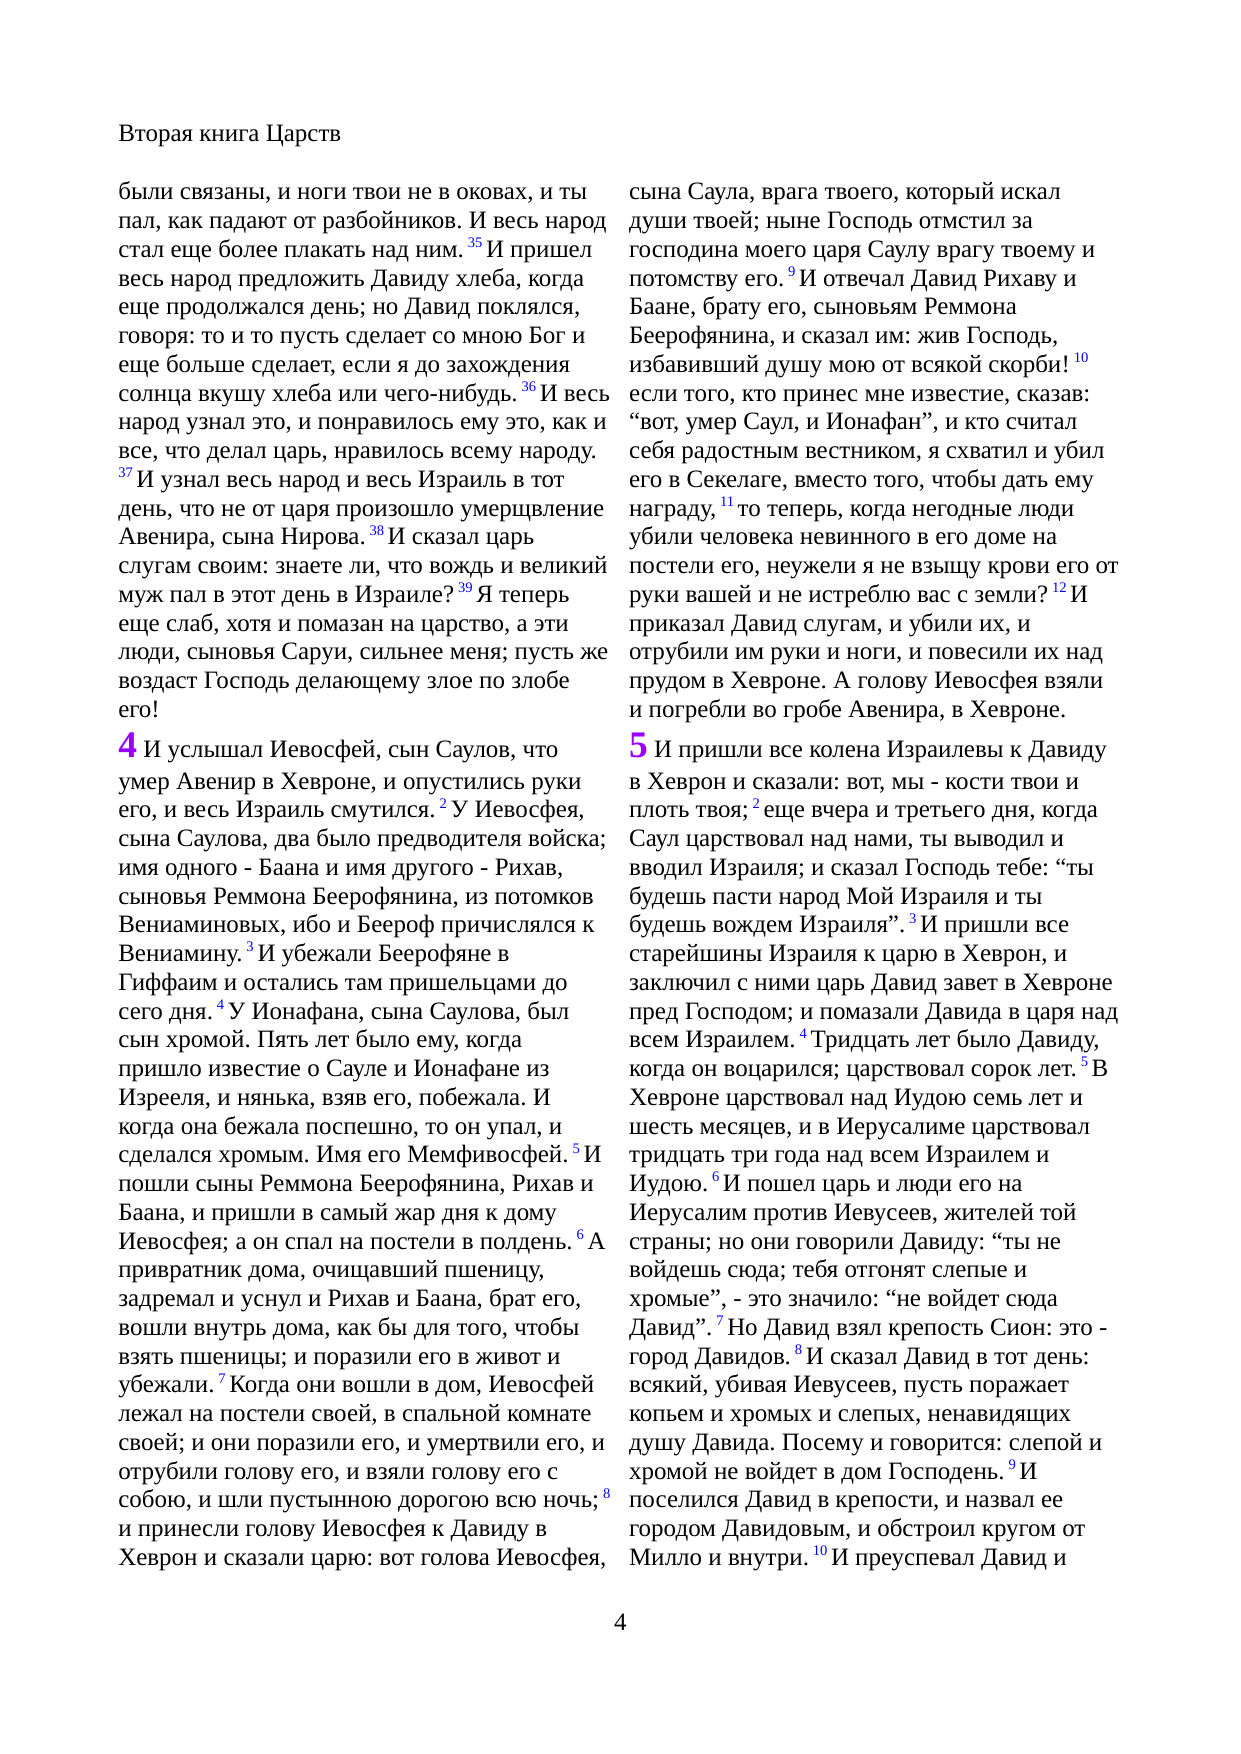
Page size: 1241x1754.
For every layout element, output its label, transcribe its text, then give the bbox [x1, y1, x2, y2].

text сына Саула, врага твоего, который искал души твоей; ныне Господь отмстил за господина моего царя Саулу врагу твоему и потомству его. 9 И отвечал Давид Рихаву и Баане, брату его, сыновьям Реммона Беерофянина, и сказал им: жив Господь, избавивший душу мою от всякой скорби! 10 если того, кто принес мне известие, сказав: “вот, умер Саул, и Ионафан”, и кто считал себя радостным вестником, я схватил и убил его в Секелаге, вместо того, чтобы дать ему награду, 11 то теперь, когда негодные люди убили человека невинного в его доме на постели его, неужели я не взыщу крови его от руки вашей и не истреблю вас с земли? 12 И приказал Давид слугам, и убили их, и отрубили им руки и ноги, и повесили их над прудом в Хевроне. А голову Иевосфея взяли и погребли во гробе Авенира, в Хевроне. [629, 176, 1122, 723]
text 5 И пришли все колена Израилевы к Давиду в Хеврон и сказали: вот, мы - кости твои и плоть твоя; 2 еще вчера и третьего дня, когда Саул царствовал над нами, ты выводил и вводил Израиля; и сказал Господь тебе: “ты будешь пасти народ Мой Израиля и ты будешь вождем Израиля”. 3 И пришли все старейшины Израиля к царю в Хеврон, и заключил с ними царь Давид завет в Хевроне пред Господом; и помазали Давида в царя над всем Израилем. 4 Тридцать лет было Давиду, когда он воцарился; царствовал сорок лет. 5 В Хевроне царствовал над Иудою семь лет и шесть месяцев, и в Иерусалиме царствовал тридцать три года над всем Израилем и Иудою. 6 И пошел царь и люди его на Иерусалим против Иевусеев, жителей той страны; но они говорили Давиду: “ты не войдешь сюда; тебя отгонят слепые и хромые”, - это значило: “не войдет сюда Давид”. 7 Но Давид взял крепость Сион: это - город Давидов. 8 И сказал Давид в тот день: всякий, убивая Иевусеев, пусть поражает копьем и хромых и слепых, ненавидящих душу Давида. Посему и говорится: слепой и хромой не войдет в дом Господень. 9 И поселился Давид в крепости, и назвал ее городом Давидовым, и обстроил кругом от Милло и внутри. 10 И преуспевал Давид и [629, 723, 1122, 1571]
text были связаны, и ноги твои не в оковах, и ты пал, как падают от разбойников. И весь народ стал еще более плакать над ним. 35 И пришел весь народ предложить Давиду хлеба, когда еще продолжался день; но Давид поклялся, говоря: то и то пусть сделает со мною Бог и еще больше сделает, если я до захождения солнца вкушу хлеба или чего-нибудь. 36 И весь народ узнал это, и понравилось ему это, как и все, что делал царь, нравилось всему народу. 37 И узнал весь народ и весь Израиль в тот день, что не от царя произошло умерщвление Авенира, сына Нирова. 38 И сказал царь слугам своим: знаете ли, что вождь и великий муж пал в этот день в Израиле? 39 Я теперь еще слаб, хотя и помазан на царство, а эти люди, сыновья Саруи, сильнее меня; пусть же воздаст Господь делающему злое по злобе его! [118, 176, 611, 723]
text 4 И услышал Иевосфей, сын Саулов, что умер Авенир в Хевроне, и опустились руки его, и весь Израиль смутился. 2 У Иевосфея, сына Саулова, два было предводителя войска; имя одного - Баана и имя другого - Рихав, сыновья Реммона Беерофянина, из потомков Вениаминовых, ибо и Беероф причислялся к Вениамину. 3 И убежали Беерофяне в Гиффаим и остались там пришельцами до сего дня. 4 У Ионафана, сына Саулова, был сын хромой. Пять лет было ему, когда пришло известие о Сауле и Ионафане из Изрееля, и нянька, взяв его, побежала. И когда она бежала поспешно, то он упал, и сделался хромым. Имя его Мемфивосфей. 5 И пошли сыны Реммона Беерофянина, Рихав и Баана, и пришли в самый жар дня к дому Иевосфея; а он спал на постели в полдень. 6 А привратник дома, очищавший пшеницу, задремал и уснул и Рихав и Баана, брат его, вошли внутрь дома, как бы для того, чтобы взять пшеницы; и поразили его в живот и убежали. 7 Когда они вошли в дом, Иевосфей лежал на постели своей, в спальной комнате своей; и они поразили его, и умертвили его, и отрубили голову его, и взяли голову его с собою, и шли пустынною дорогою всю ночь; 8 и принесли голову Иевосфея к Давиду в Хеврон и сказали царю: вот голова Иевосфея, [118, 723, 611, 1571]
